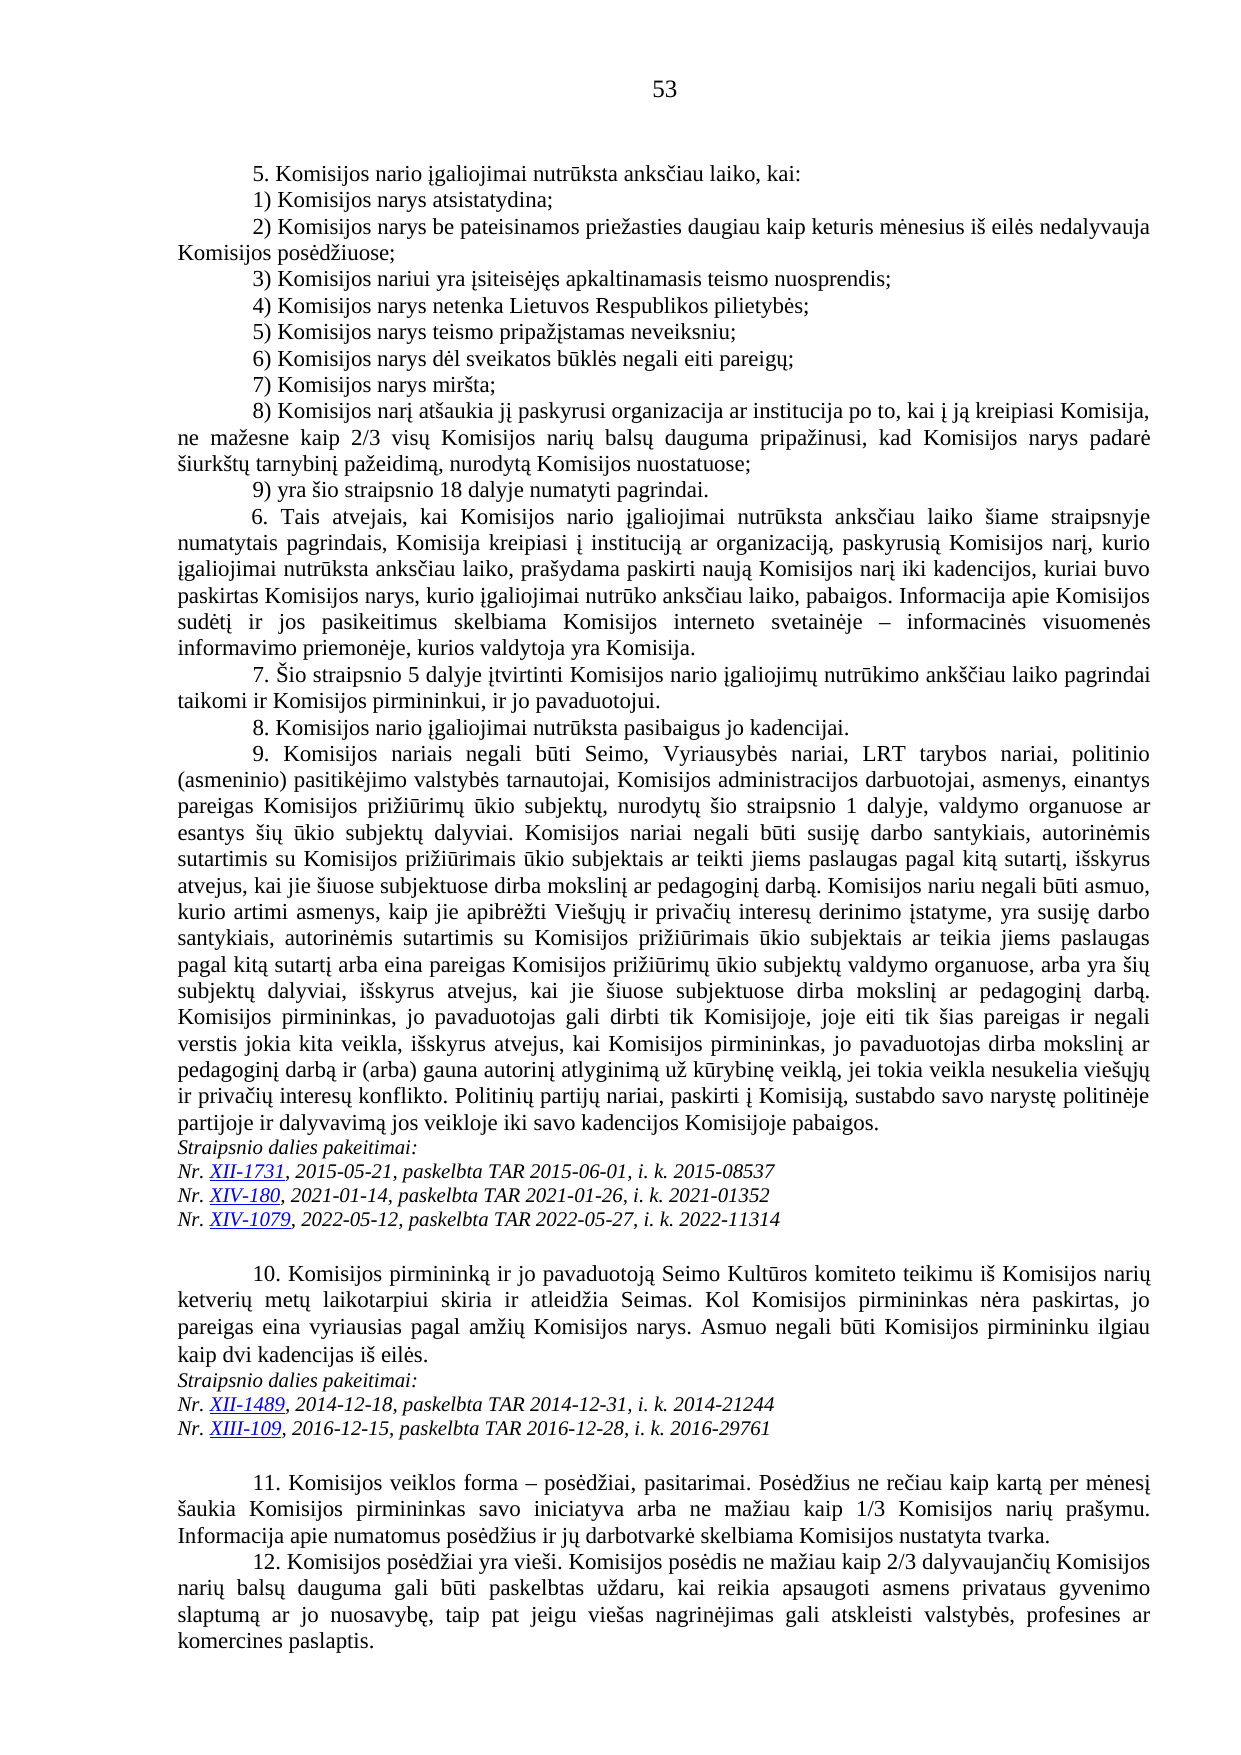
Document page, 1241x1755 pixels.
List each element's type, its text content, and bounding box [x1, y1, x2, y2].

text 8. Komisijos nario įgaliojimai nutrūksta pasibaigus jo kadencijai. [177, 713, 1152, 740]
text 4) Komisijos narys netenka Lietuvos Respublikos pilietybės; [177, 292, 1152, 318]
text Nr. XII-1489, 2014-12-18, paskelbta TAR 2014-12-31, i. k. 2014-21244 [177, 1392, 1152, 1416]
text 7) Komisijos narys miršta; [177, 371, 1152, 397]
text Nr. XII-1731, 2015-05-21, paskelbta TAR 2015-06-01, i. k. 2015-08537 [177, 1159, 1152, 1183]
text Nr. XIV-180, 2021-01-14, paskelbta TAR 2021-01-26, i. k. 2021-01352 [177, 1183, 1152, 1207]
text 6. Tais atvejais, kai Komisijos nario įgaliojimai nutrūksta anksčiau laiko šiame straipsnyje numatytais pagrindais, Komisija kreipiasi į instituciją ar organizaciją, paskyrusią Komisijos narį, kurio įgaliojimai nutrūksta anksčiau laiko, prašydama paskirti naują Komisijos narį iki kadencijos, kuriai buvo paskirtas Komisijos narys, kurio įgaliojimai nutrūko anksčiau laiko, pabaigos. Informacija apie Komisijos sudėtį ir jos pasikeitimus skelbiama Komisijos interneto svetainėje – informacinės visuomenės informavimo priemonėje, kurios valdytoja yra Komisija. [177, 503, 1152, 661]
text 11. Komisijos veiklos forma – posėdžiai, pasitarimai. Posėdžius ne rečiau kaip kartą per mėnesį šaukia Komisijos pirmininkas savo iniciatyva arba ne mažiau kaip 1/3 Komisijos narių prašymu. Informacija apie numatomus posėdžius ir jų darbotvarkė skelbiama Komisijos nustatyta tvarka. [177, 1469, 1152, 1548]
text 3) Komisijos nariui yra įsiteisėjęs apkaltinamasis teismo nuosprendis; [177, 266, 1152, 292]
text Straipsnio dalies pakeitimai: [177, 1368, 1152, 1392]
text 9) yra šio straipsnio 18 dalyje numatyti pagrindai. [177, 476, 1152, 503]
text 2) Komisijos narys be pateisinamos priežasties daugiau kaip keturis mėnesius iš eilės nedalyvauja Komisijos posėdžiuose; [177, 213, 1152, 266]
text 5) Komisijos narys teismo pripažįstamas neveiksniu; [177, 318, 1152, 344]
text Straipsnio dalies pakeitimai: [177, 1135, 1152, 1159]
text 7. Šio straipsnio 5 dalyje įtvirtinti Komisijos nario įgaliojimų nutrūkimo ankščiau laiko pagrindai taikomi ir Komisijos pirmininkui, ir jo pavaduotojui. [177, 661, 1152, 713]
text 12. Komisijos posėdžiai yra vieši. Komisijos posėdis ne mažiau kaip 2/3 dalyvaujančių Komisijos narių balsų dauguma gali būti paskelbtas uždaru, kai reikia apsaugoti asmens privataus gyvenimo slaptumą ar jo nuosavybę, taip pat jeigu viešas nagrinėjimas gali atskleisti valstybės, profesines ar komercines paslaptis. [177, 1548, 1152, 1653]
text 8) Komisijos narį atšaukia jį paskyrusi organizacija ar institucija po to, kai į ją kreipiasi Komisija, ne mažesne kaip 2/3 visų Komisijos narių balsų dauguma pripažinusi, kad Komisijos narys padarė šiurkštų tarnybinį pažeidimą, nurodytą Komisijos nuostatuose; [177, 397, 1152, 476]
text Nr. XIV-1079, 2022-05-12, paskelbta TAR 2022-05-27, i. k. 2022-11314 [177, 1207, 1152, 1231]
text Nr. XIII-109, 2016-12-15, paskelbta TAR 2016-12-28, i. k. 2016-29761 [177, 1416, 1152, 1440]
text 10. Komisijos pirmininką ir jo pavaduotoją Seimo Kultūros komiteto teikimu iš Komisijos narių ketverių metų laikotarpiui skiria ir atleidžia Seimas. Kol Komisijos pirmininkas nėra paskirtas, jo pareigas eina vyriausias pagal amžių Komisijos narys. Asmuo negali būti Komisijos pirmininku ilgiau kaip dvi kadencijas iš eilės. [177, 1260, 1152, 1368]
text 1) Komisijos narys atsistatydina; [177, 186, 1152, 213]
text 9. Komisijos nariais negali būti Seimo, Vyriausybės nariai, LRT tarybos nariai, politinio (asmeninio) pasitikėjimo valstybės tarnautojai, Komisijos administracijos darbuotojai, asmenys, einantys pareigas Komisijos prižiūrimų ūkio subjektų, nurodytų šio straipsnio 1 dalyje, valdymo organuose ar esantys šių ūkio subjektų dalyviai. Komisijos nariai negali būti susiję darbo santykiais, autorinėmis sutartimis su Komisijos prižiūrimais ūkio subjektais ar teikti jiems paslaugas pagal kitą sutartį, išskyrus atvejus, kai jie šiuose subjektuose dirba mokslinį ar pedagoginį darbą. Komisijos nariu negali būti asmuo, kurio artimi asmenys, kaip jie apibrėžti Viešųjų ir privačių interesų derinimo įstatyme, yra susiję darbo santykiais, autorinėmis sutartimis su Komisijos prižiūrimais ūkio subjektais ar teikia jiems paslaugas pagal kitą sutartį arba eina pareigas Komisijos prižiūrimų ūkio subjektų valdymo organuose, arba yra šių subjektų dalyviai, išskyrus atvejus, kai jie šiuose subjektuose dirba mokslinį ar pedagoginį darbą. Komisijos pirmininkas, jo pavaduotojas gali dirbti tik Komisijoje, joje eiti tik šias pareigas ir negali verstis jokia kita veikla, išskyrus atvejus, kai Komisijos pirmininkas, jo pavaduotojas dirba mokslinį ar pedagoginį darbą ir (arba) gauna autorinį atlyginimą už kūrybinę veiklą, jei tokia veikla nesukelia viešųjų ir privačių interesų konflikto. Politinių partijų nariai, paskirti į Komisiją, sustabdo savo narystę politinėje partijoje ir dalyvavimą jos veikloje iki savo kadencijos Komisijoje pabaigos. [177, 740, 1152, 1135]
text 6) Komisijos narys dėl sveikatos būklės negali eiti pareigų; [177, 344, 1152, 371]
text 5. Komisijos nario įgaliojimai nutrūksta anksčiau laiko, kai: [177, 160, 1152, 186]
